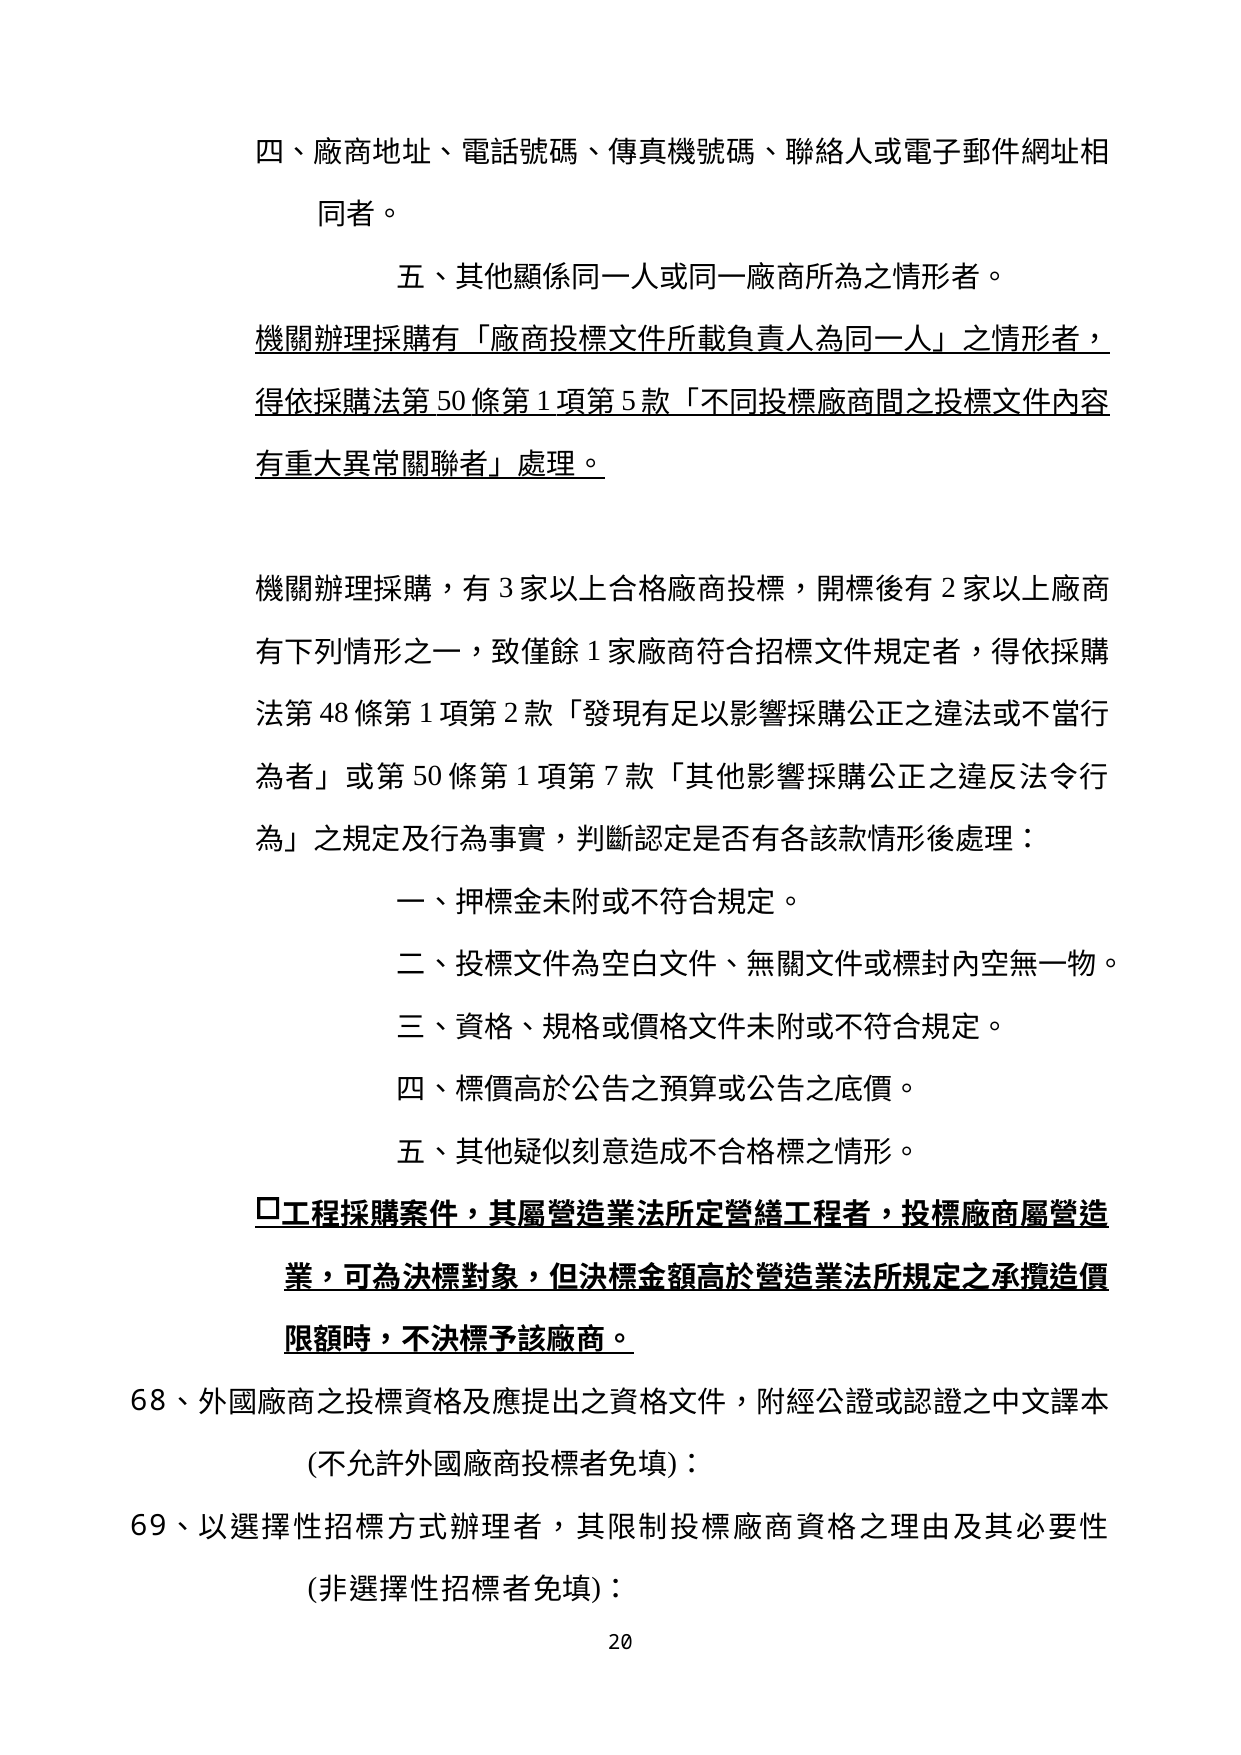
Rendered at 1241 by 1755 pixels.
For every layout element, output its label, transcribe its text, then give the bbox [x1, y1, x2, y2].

text 機關辦理採購有「廠商投標文件所載負責人為同一人」之情形者， [255, 295, 1110, 352]
text 四、標價高於公告之預算或公告之底價。 [397, 1045, 1110, 1108]
text 有重大異常關聯者」處理。 [255, 416, 1110, 483]
list 以選擇性招標方式辦理者，其限制投標廠商資格之理由及其必要性(非選擇性招標者免填)： [130, 1483, 1110, 1608]
text 得依採購法第50條第1項第5款「不同投標廠商間之投標文件內容 [255, 354, 1110, 414]
text 五、其他顯係同一人或同一廠商所為之情形者。 [397, 233, 1110, 295]
text 機關辦理採購，有3家以上合格廠商投標，開標後有2家以上廠商有下列情形之一，致僅餘1家廠商符合招標文件規定者，得依採購法第48條第1項第2款「發現有足以影響採購公正之違法或不當行為者」或第50條第1項第7款「其他影響採購公正之違反法令行為」之規定及行為事實，判斷認定是否有各該款情形後處理： [255, 545, 1110, 858]
text 五、其他疑似刻意造成不合格標之情形。 [397, 1108, 1110, 1170]
list 外國廠商之投標資格及應提出之資格文件，附經公證或認證之中文譯本(不允許外國廠商投標者免填)： [130, 1358, 1110, 1483]
text 二、投標文件為空白文件、無關文件或標封內空無一物。 [397, 920, 1110, 983]
text 一、押標金未附或不符合規定。 [397, 858, 1110, 920]
text 三、資格、規格或價格文件未附或不符合規定。 [397, 983, 1110, 1045]
text 四、廠商地址、電話號碼、傳真機號碼、聯絡人或電子郵件網址相同者。 [255, 108, 1110, 233]
text 工程採購案件，其屬營造業法所定營繕工程者，投標廠商屬營造業，可為決標對象，但決標金額高於營造業法所規定之承攬造價限額時，不決標予該廠商。 [255, 1170, 1110, 1358]
